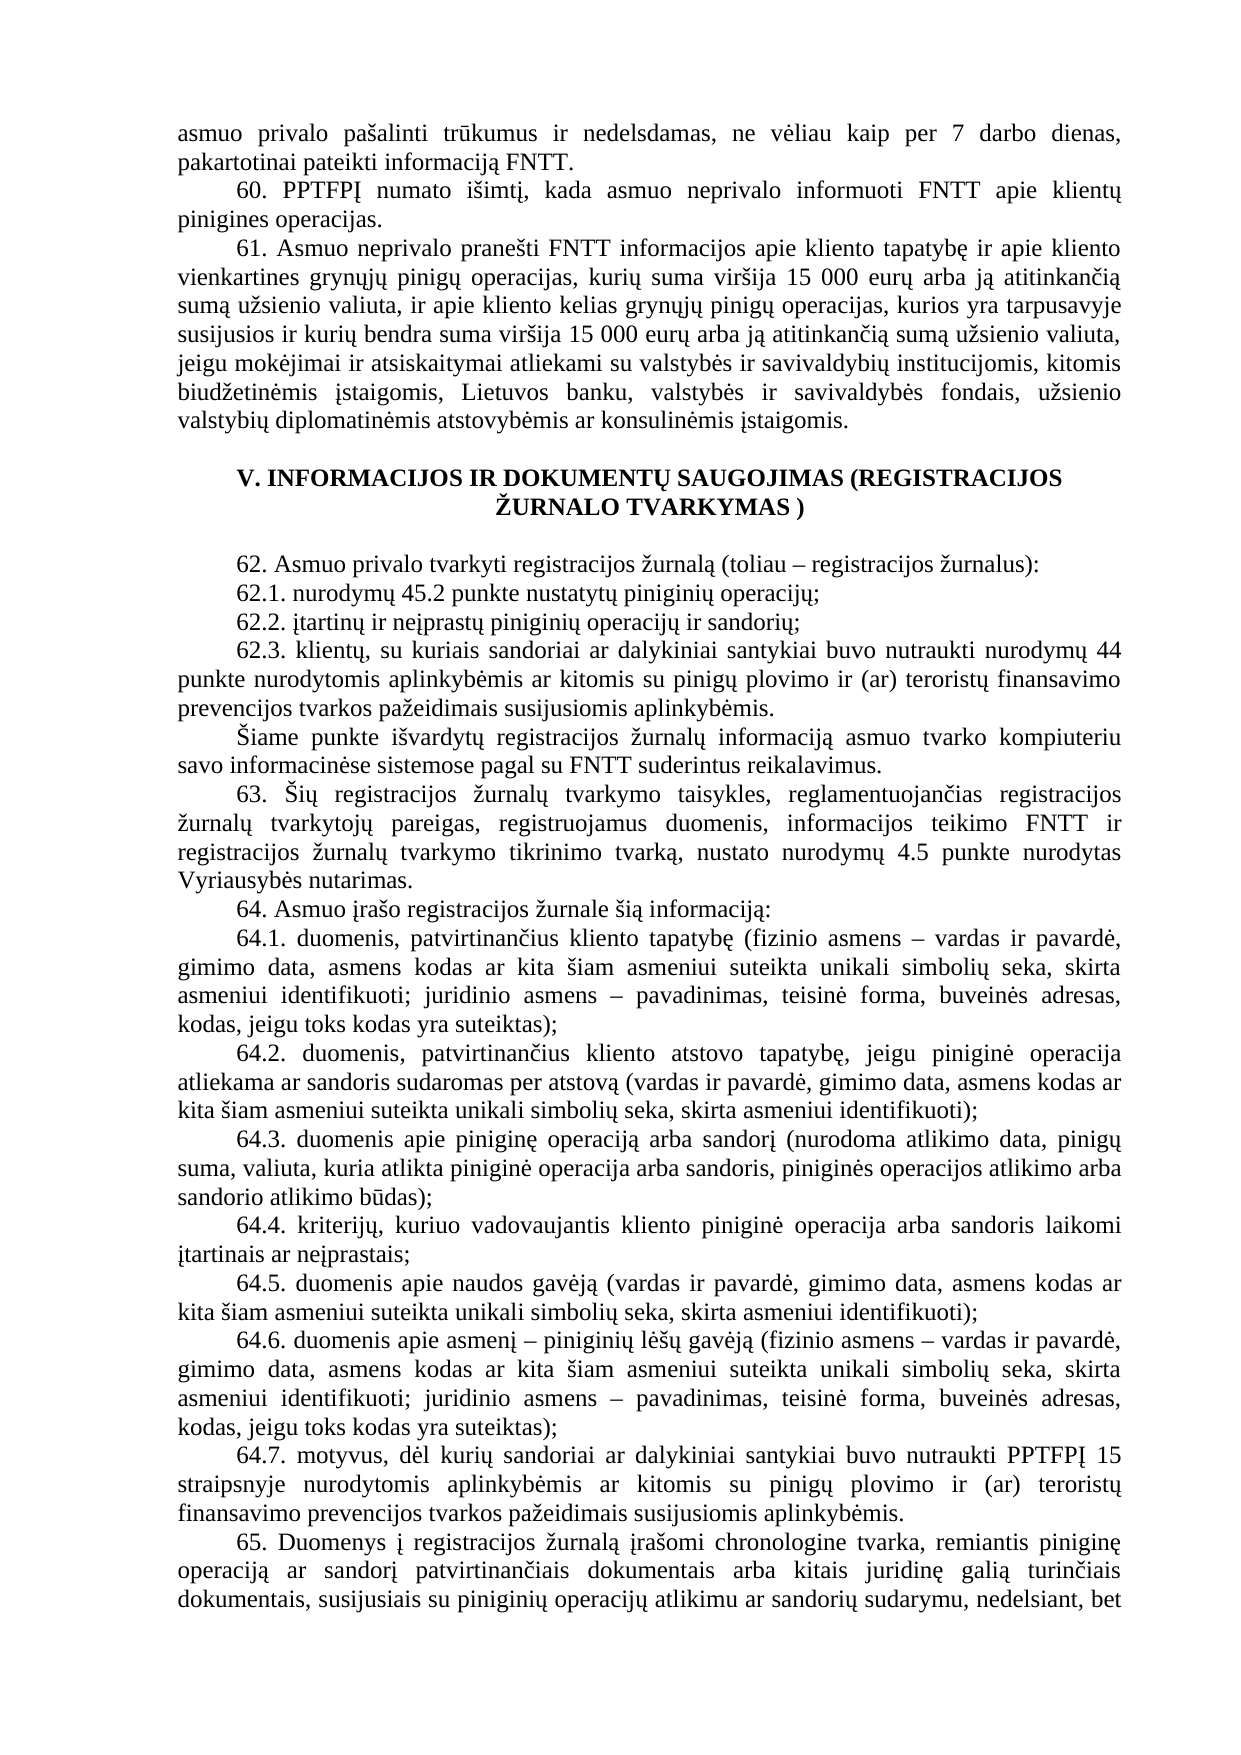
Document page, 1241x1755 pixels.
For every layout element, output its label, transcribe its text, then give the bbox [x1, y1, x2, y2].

text 61. Asmuo neprivalo pranešti FNTT informacijos apie kliento tapatybę ir apie kliento vienkartines grynųjų pinigų operacijas, kurių suma viršija 15 000 eurų arba ją atitinkančią sumą užsienio valiuta, ir apie kliento kelias grynųjų pinigų operacijas, kurios yra tarpusavyje susijusios ir kurių bendra suma viršija 15 000 eurų arba ją atitinkančią sumą užsienio valiuta, jeigu mokėjimai ir atsiskaitymai atliekami su valstybės ir savivaldybių institucijomis, kitomis biudžetinėmis įstaigomis, Lietuvos banku, valstybės ir savivaldybės fondais, užsienio valstybių diplomatinėmis atstovybėmis ar konsulinėmis įstaigomis. [177, 233, 1122, 434]
text 64.6. duomenis apie asmenį – piniginių lėšų gavėją (fizinio asmens – vardas ir pavardė, gimimo data, asmens kodas ar kita šiam asmeniui suteikta unikali simbolių seka, skirta asmeniui identifikuoti; juridinio asmens – pavadinimas, teisinė forma, buveinės adresas, kodas, jeigu toks kodas yra suteiktas); [177, 1326, 1122, 1441]
text 64.3. duomenis apie piniginę operaciją arba sandorį (nurodoma atlikimo data, pinigų suma, valiuta, kuria atlikta piniginė operacija arba sandoris, piniginės operacijos atlikimo arba sandorio atlikimo būdas); [177, 1124, 1122, 1211]
text 64.7. motyvus, dėl kurių sandoriai ar dalykiniai santykiai buvo nutraukti PPTFPĮ 15 straipsnyje nurodytomis aplinkybėmis ar kitomis su pinigų plovimo ir (ar) teroristų finansavimo prevencijos tvarkos pažeidimais susijusiomis aplinkybėmis. [177, 1441, 1122, 1527]
text 62.3. klientų, su kuriais sandoriai ar dalykiniai santykiai buvo nutraukti nurodymų 44 punkte nurodytomis aplinkybėmis ar kitomis su pinigų plovimo ir (ar) teroristų finansavimo prevencijos tvarkos pažeidimais susijusiomis aplinkybėmis. [177, 636, 1122, 722]
text Šiame punkte išvardytų registracijos žurnalų informaciją asmuo tvarko kompiuteriu savo informacinėse sistemose pagal su FNTT suderintus reikalavimus. [177, 722, 1122, 779]
text asmuo privalo pašalinti trūkumus ir nedelsdamas, ne vėliau kaip per 7 darbo dienas, pakartotinai pateikti informaciją FNTT. [177, 118, 1122, 176]
text 64.4. kriterijų, kuriuo vadovaujantis kliento piniginė operacija arba sandoris laikomi įtartinais ar neįprastais; [177, 1211, 1122, 1268]
text 63. Šių registracijos žurnalų tvarkymo taisykles, reglamentuojančias registracijos žurnalų tvarkytojų pareigas, registruojamus duomenis, informacijos teikimo FNTT ir registracijos žurnalų tvarkymo tikrinimo tvarką, nustato nurodymų 4.5 punkte nurodytas Vyriausybės nutarimas. [177, 779, 1122, 894]
text 60. PPTFPĮ numato išimtį, kada asmuo neprivalo informuoti FNTT apie klientų pinigines operacijas. [177, 176, 1122, 233]
text 62.1. nurodymų 45.2 punkte nustatytų piniginių operacijų; [177, 578, 1122, 607]
text 64.5. duomenis apie naudos gavėją (vardas ir pavardė, gimimo data, asmens kodas ar kita šiam asmeniui suteikta unikali simbolių seka, skirta asmeniui identifikuoti); [177, 1268, 1122, 1326]
text 65. Duomenys į registracijos žurnalą įrašomi chronologine tvarka, remiantis piniginę operaciją ar sandorį patvirtinančiais dokumentais arba kitais juridinę galią turinčiais dokumentais, susijusiais su piniginių operacijų atlikimu ar sandorių sudarymu, nedelsiant, bet [177, 1527, 1122, 1613]
text 62. Asmuo privalo tvarkyti registracijos žurnalą (toliau – registracijos žurnalus): [177, 549, 1122, 578]
text 64.2. duomenis, patvirtinančius kliento atstovo tapatybę, jeigu piniginė operacija atliekama ar sandoris sudaromas per atstovą (vardas ir pavardė, gimimo data, asmens kodas ar kita šiam asmeniui suteikta unikali simbolių seka, skirta asmeniui identifikuoti); [177, 1038, 1122, 1124]
text V. INFORMACIJOS IR DOKUMENTŲ SAUGOJIMAS (REGISTRACIJOS ŽURNALO TVARKYMAS ) [177, 463, 1122, 521]
text 62.2. įtartinų ir neįprastų piniginių operacijų ir sandorių; [177, 607, 1122, 636]
text 64.1. duomenis, patvirtinančius kliento tapatybę (fizinio asmens – vardas ir pavardė, gimimo data, asmens kodas ar kita šiam asmeniui suteikta unikali simbolių seka, skirta asmeniui identifikuoti; juridinio asmens – pavadinimas, teisinė forma, buveinės adresas, kodas, jeigu toks kodas yra suteiktas); [177, 923, 1122, 1038]
text 64. Asmuo įrašo registracijos žurnale šią informaciją: [177, 894, 1122, 923]
